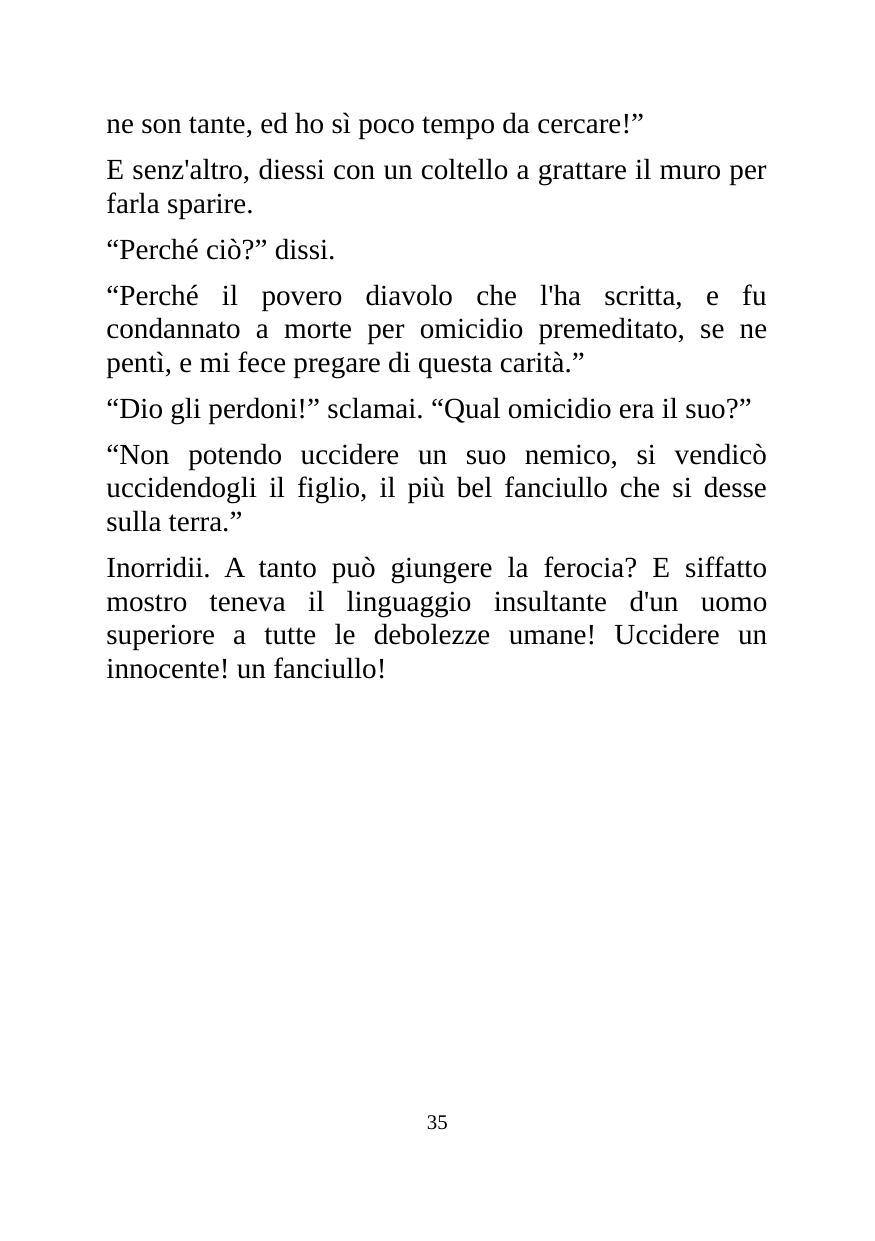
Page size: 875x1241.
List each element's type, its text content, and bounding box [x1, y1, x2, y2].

text Inorridii. A tanto può giungere la ferocia? E siffatto mostro teneva il linguaggio insultante d'un uomo superiore a tutte le debolezze umane! Uccidere un innocente! un fanciullo! [106, 550, 768, 684]
text E senz'altro, diessi con un coltello a grattare il muro per farla sparire. [106, 152, 768, 219]
text “Perché il povero diavolo che l'ha scritta, e fu condannato a morte per omicidio premeditato, se ne pentì, e mi fece pregare di questa carità.” [106, 278, 768, 378]
text “Perché ciò?” dissi. [106, 232, 768, 265]
text “Non potendo uccidere un suo nemico, si vendicò uccidendogli il figlio, il più bel fanciullo che si desse sulla terra.” [106, 437, 768, 538]
text “Dio gli perdoni!” sclamai. “Qual omicidio era il suo?” [106, 391, 768, 424]
text ne son tante, ed ho sì poco tempo da cercare!” [106, 106, 768, 140]
